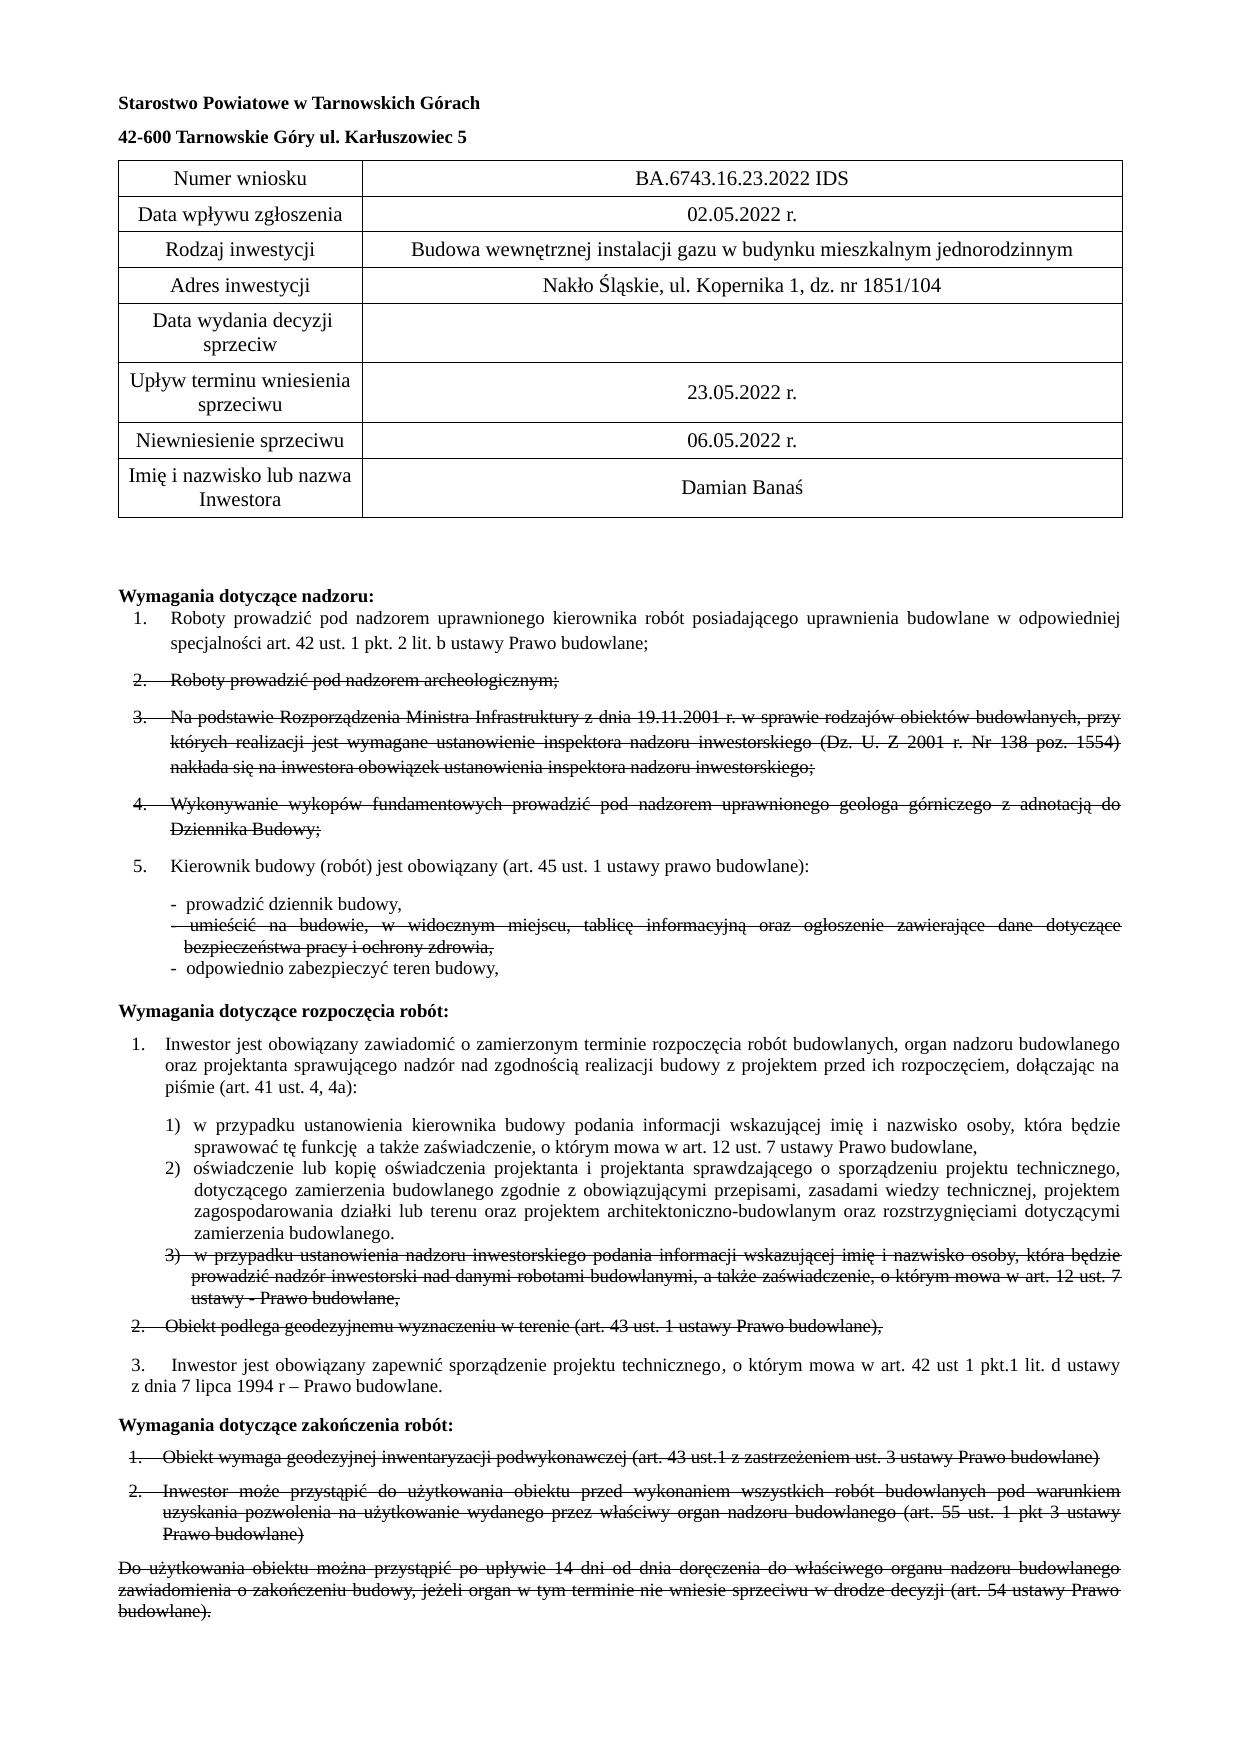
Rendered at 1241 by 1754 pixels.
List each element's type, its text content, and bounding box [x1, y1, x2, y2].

table_cell Imię i nazwisko lub nazwa Inwestora [119, 459, 362, 517]
table_header BA.6743.16.23.2022 IDS [363, 161, 1122, 196]
list Obiekt podlega geodezyjnemu wyznaczeniu w terenie (art. 43 ust. 1 ustawy Prawo budowlane), [131, 1315, 1122, 1337]
table_cell Data wydania decyzji sprzeciw [119, 304, 362, 362]
table_cell 02.05.2022 r. [363, 197, 1122, 231]
table_header Numer wniosku [119, 161, 362, 196]
table_cell Adres inwestycji [119, 268, 362, 302]
text - umieścić na budowie, w widocznym miejscu, tablicę informacyjną oraz ogłoszenie zawierające dane dotyczące bezpieczeństwa pracy i ochrony zdrowia, [171, 914, 1122, 926]
list 3. Inwestor jest obowiązany zapewnić sporządzenie projektu technicznego, o którym mowa w art. 42 ust 1 pkt.1 lit. d ustawy z dnia 7 lipca 1994 r – Prawo budowlane. [131, 1354, 1122, 1397]
text Wymagania dotyczące rozpoczęcia robót: [118, 1000, 1122, 1022]
table_cell [363, 304, 1122, 362]
list Kierownik budowy (robót) jest obowiązany (art. 45 ust. 1 ustawy prawo budowlane): [133, 855, 1122, 877]
list Roboty prowadzić pod nadzorem archeologicznym; [133, 669, 1122, 691]
text - odpowiednio zabezpieczyć teren budowy, [170, 957, 1122, 979]
table_cell 06.05.2022 r. [363, 423, 1122, 457]
text - prowadzić dziennik budowy, [170, 893, 1122, 914]
table_cell Niewniesienie sprzeciwu [119, 423, 362, 457]
text 3) w przypadku ustanowienia nadzoru inwestorskiego podania informacji wskazującej imię i nazwisko osoby, która będzie prowadzić nadzór inwestorski nad danymi robotami budowlanymi, a także zaświadczenie, o którym mowa w art. 12 ust. 7 ustawy - Prawo budowlane, [165, 1243, 1122, 1255]
list Inwestor jest obowiązany zawiadomić o zamierzonym terminie rozpoczęcia robót budowlanych, organ nadzoru budowlanego oraz projektanta sprawującego nadzór nad zgodnością realizacji budowy z projektem przed ich rozpoczęciem, dołączając na piśmie (art. 41 ust. 4, 4a): [131, 1033, 1122, 1097]
table_cell Budowa wewnętrznej instalacji gazu w budynku mieszkalnym jednorodzinnym [363, 232, 1122, 267]
text Wymagania dotyczące zakończenia robót: [118, 1413, 1122, 1435]
list oświadczenie lub kopię oświadczenia projektanta i projektanta sprawdzającego o sporządzeniu projektu technicznego, dotyczącego zamierzenia budowlanego zgodnie z obowiązującymi przepisami, zasadami wiedzy technicznej, projektem zagospodarowania działki lub terenu oraz projektem architektoniczno-budowlanym oraz rozstrzygnięciami dotyczącymi zamierzenia budowlanego. [165, 1157, 1122, 1243]
table_cell Upływ terminu wniesienia sprzeciwu [119, 363, 362, 422]
list Inwestor może przystąpić do użytkowania obiektu przed wykonaniem wszystkich robót budowlanych pod warunkiem uzyskania pozwolenia na użytkowanie wydanego przez właściwy organ nadzoru budowlanego (art. 55 ust. 1 pkt 3 ustawy Prawo budowlane) [128, 1480, 1122, 1544]
text Starostwo Powiatowe w Tarnowskich Górach [118, 92, 1122, 113]
text 3) w przypadku ustanowienia nadzoru inwestorskiego podania informacji wskazującej imię i nazwisko osoby, która będzie prowadzić nadzór inwestorski nad danymi robotami budowlanymi, a także zaświadczenie, o którym mowa w art. 12 ust. 7 ustawy - Prawo budowlane, [165, 1256, 1122, 1308]
list w przypadku ustanowienia kierownika budowy podania informacji wskazującej imię i nazwisko osoby, która będzie sprawować tę funkcję a także zaświadczenie, o którym mowa w art. 12 ust. 7 ustawy Prawo budowlane, [165, 1114, 1122, 1157]
text Do użytkowania obiektu można przystąpić po upływie 14 dni od dnia doręczenia do właściwego organu nadzoru budowlanego zawiadomienia o zakończeniu budowy, jeżeli organ w tym terminie nie wniesie sprzeciwu w drodze decyzji (art. 54 ustawy Prawo budowlane). [118, 1557, 1122, 1622]
text 42-600 Tarnowskie Góry ul. Karłuszowiec 5 [118, 126, 1122, 147]
list Obiekt wymaga geodezyjnej inwentaryzacji podwykonawczej (art. 43 ust.1 z zastrzeżeniem ust. 3 ustawy Prawo budowlane) [128, 1446, 1122, 1467]
table_cell Rodzaj inwestycji [119, 232, 362, 267]
list Roboty prowadzić pod nadzorem uprawnionego kierownika robót posiadającego uprawnienia budowlane w odpowiedniej specjalności art. 42 ust. 1 pkt. 2 lit. b ustawy Prawo budowlane; [133, 607, 1122, 653]
text - umieścić na budowie, w widocznym miejscu, tablicę informacyjną oraz ogłoszenie zawierające dane dotyczące bezpieczeństwa pracy i ochrony zdrowia, [171, 927, 1122, 957]
list Na podstawie Rozporządzenia Ministra Infrastruktury z dnia 19.11.2001 r. w sprawie rodzajów obiektów budowlanych, przy których realizacji jest wymagane ustanowienie inspektora nadzoru inwestorskiego (Dz. U. Z 2001 r. Nr 138 poz. 1554) nakłada się na inwestora obowiązek ustanowienia inspektora nadzoru inwestorskiego; [133, 706, 1122, 777]
list Wykonywanie wykopów fundamentowych prowadzić pod nadzorem uprawnionego geologa górniczego z adnotacją do Dziennika Budowy; [133, 793, 1122, 839]
text Wymagania dotyczące nadzoru: [118, 585, 1122, 607]
table_cell Data wpływu zgłoszenia [119, 197, 362, 231]
table_cell 23.05.2022 r. [363, 363, 1122, 422]
table_cell Nakło Śląskie, ul. Kopernika 1, dz. nr 1851/104 [363, 268, 1122, 302]
table_cell Damian Banaś [363, 459, 1122, 517]
